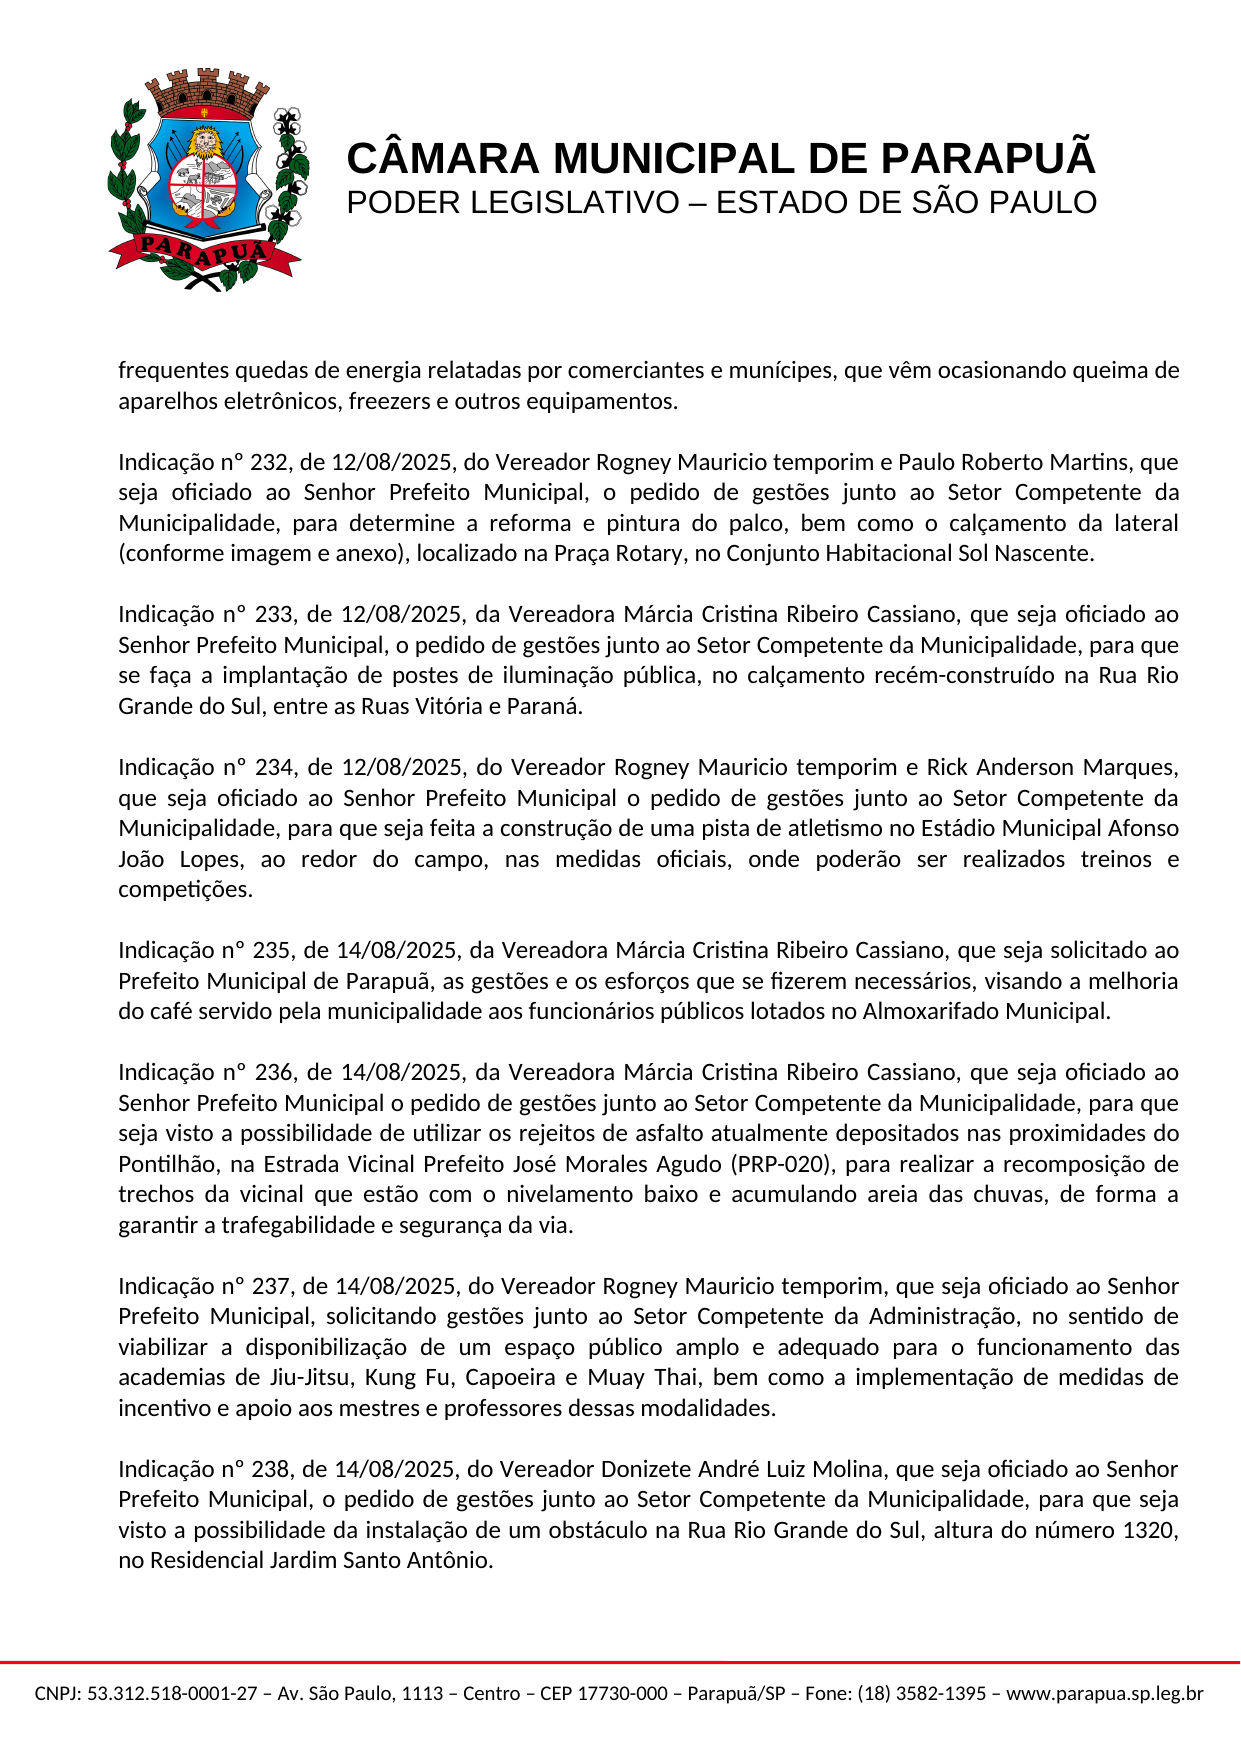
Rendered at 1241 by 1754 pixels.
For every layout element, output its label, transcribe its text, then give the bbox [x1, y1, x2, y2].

text Indicação nº 232, de 12/08/2025, do Vereador Rogney Mauricio temporim e Paulo Roberto Martins, que seja oficiado ao Senhor Prefeito Municipal, o pedido de gestões junto ao Setor Competente da Municipalidade, para determine a reforma e pintura do palco, bem como o calçamento da lateral (conforme imagem e anexo), localizado na Praça Rotary, no Conjunto Habitacional Sol Nascente. [118, 446, 1181, 568]
text Indicação nº 233, de 12/08/2025, da Vereadora Márcia Cristina Ribeiro Cassiano, que seja oficiado ao Senhor Prefeito Municipal, o pedido de gestões junto ao Setor Competente da Municipalidade, para que se faça a implantação de postes de iluminação pública, no calçamento recém-construído na Rua Rio Grande do Sul, entre as Ruas Vitória e Paraná. [118, 598, 1181, 721]
text Indicação nº 236, de 14/08/2025, da Vereadora Márcia Cristina Ribeiro Cassiano, que seja oficiado ao Senhor Prefeito Municipal o pedido de gestões junto ao Setor Competente da Municipalidade, para que seja visto a possibilidade de utilizar os rejeitos de asfalto atualmente depositados nas proximidades do Pontilhão, na Estrada Vicinal Prefeito José Morales Agudo (PRP-020), para realizar a recomposição de trechos da vicinal que estão com o nivelamento baixo e acumulando areia das chuvas, de forma a garantir a trafegabilidade e segurança da via. [118, 1056, 1181, 1239]
text Indicação nº 238, de 14/08/2025, do Vereador Donizete André Luiz Molina, que seja oficiado ao Senhor Prefeito Municipal, o pedido de gestões junto ao Setor Competente da Municipalidade, para que seja visto a possibilidade da instalação de um obstáculo na Rua Rio Grande do Sul, altura do número 1320, no Residencial Jardim Santo Antônio. [118, 1453, 1181, 1575]
text Indicação nº 234, de 12/08/2025, do Vereador Rogney Mauricio temporim e Rick Anderson Marques, que seja oficiado ao Senhor Prefeito Municipal o pedido de gestões junto ao Setor Competente da Municipalidade, para que seja feita a construção de uma pista de atletismo no Estádio Municipal Afonso João Lopes, ao redor do campo, nas medidas oficiais, onde poderão ser realizados treinos e competições. [118, 751, 1181, 904]
text frequentes quedas de energia relatadas por comerciantes e munícipes, que vêm ocasionando queima de aparelhos eletrônicos, freezers e outros equipamentos. [118, 354, 1181, 415]
picture [107, 68, 310, 292]
text Indicação nº 235, de 14/08/2025, da Vereadora Márcia Cristina Ribeiro Cassiano, que seja solicitado ao Prefeito Municipal de Parapuã, as gestões e os esforços que se fizerem necessários, visando a melhoria do café servido pela municipalidade aos funcionários públicos lotados no Almoxarifado Municipal. [118, 934, 1181, 1026]
text Indicação nº 237, de 14/08/2025, do Vereador Rogney Mauricio temporim, que seja oficiado ao Senhor Prefeito Municipal, solicitando gestões junto ao Setor Competente da Administração, no sentido de viabilizar a disponibilização de um espaço público amplo e adequado para o funcionamento das academias de Jiu-Jitsu, Kung Fu, Capoeira e Muay Thai, bem como a implementação de medidas de incentivo e apoio aos mestres e professores dessas modalidades. [118, 1270, 1181, 1423]
